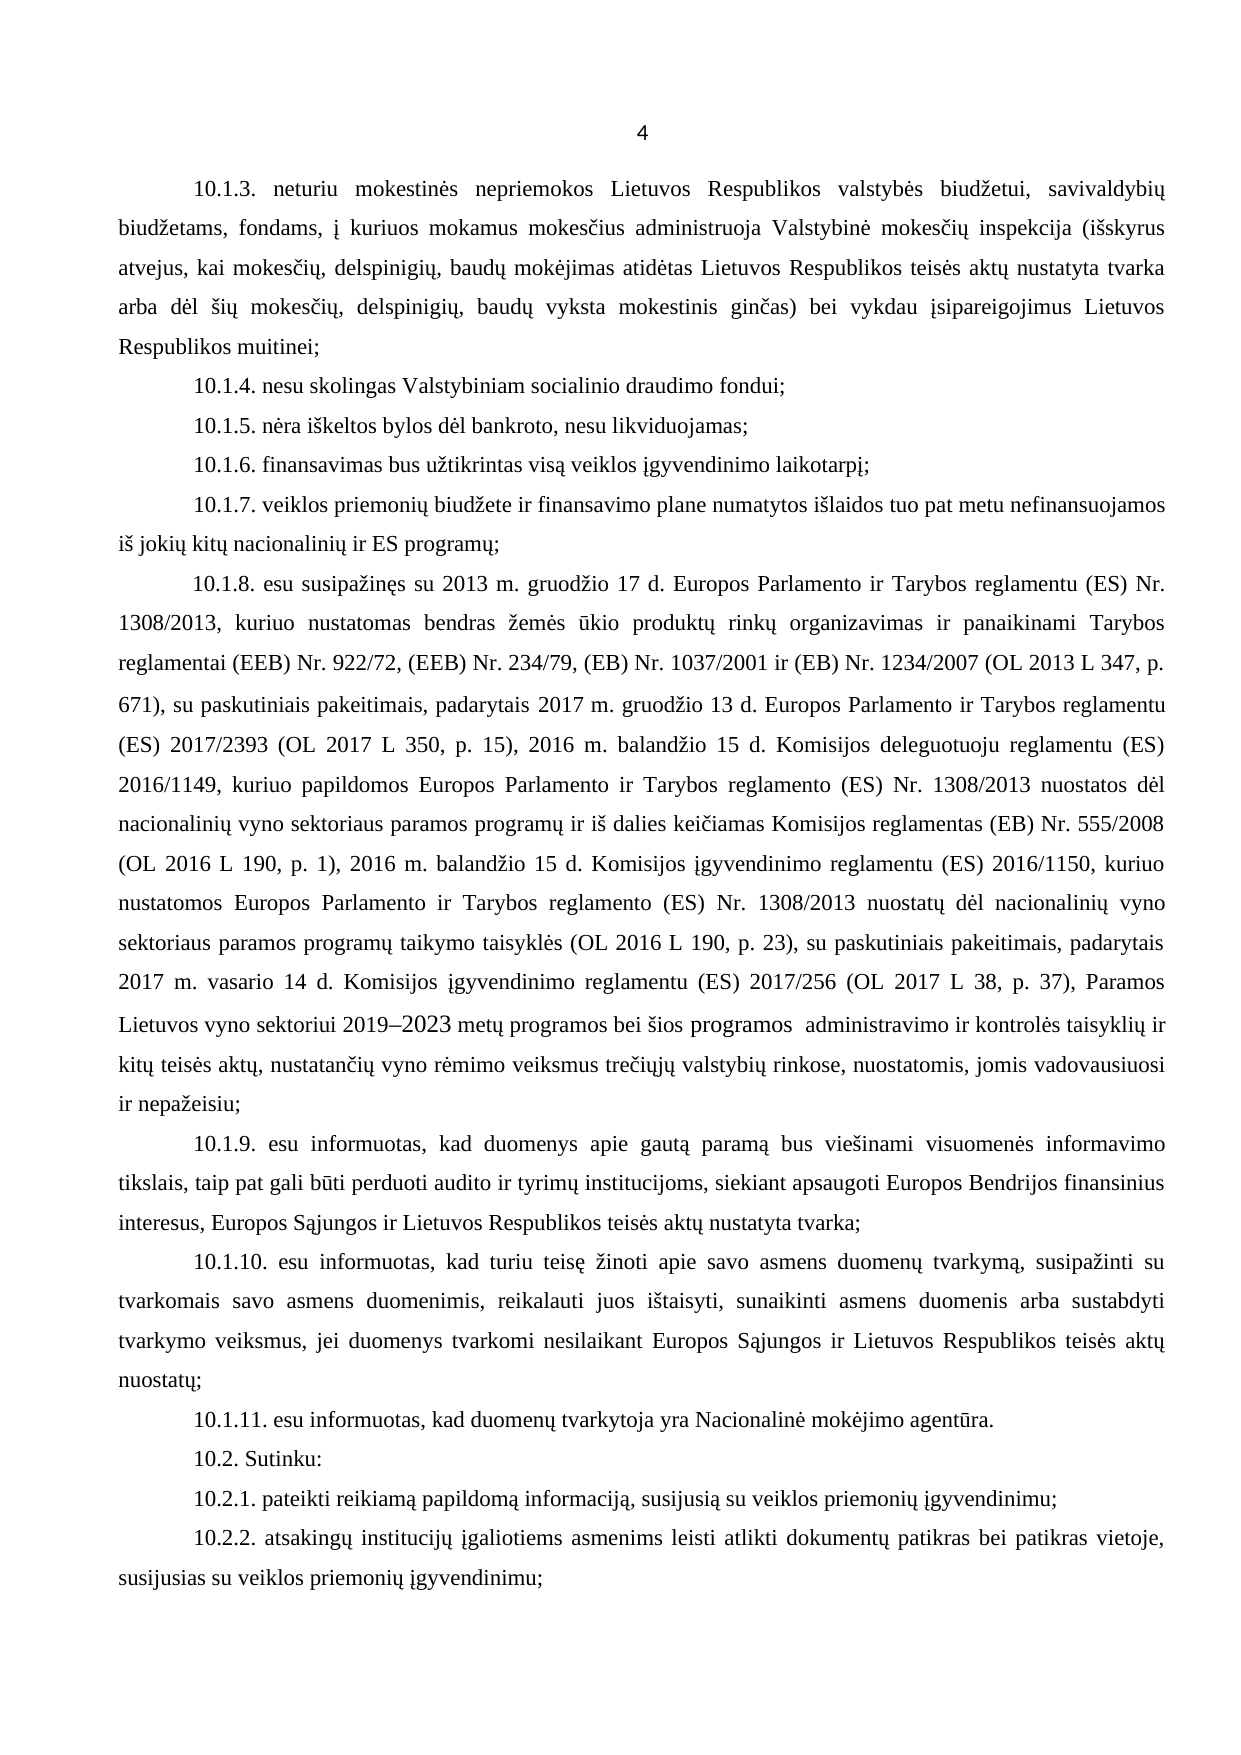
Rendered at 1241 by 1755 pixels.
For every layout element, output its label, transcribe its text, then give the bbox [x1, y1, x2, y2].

text 10.1.7. veiklos priemonių biudžete ir finansavimo plane numatytos išlaidos tuo pat metu nefinansuojamos iš jokių kitų nacionalinių ir ES programų; [118, 491, 1167, 557]
text 10.1.10. esu informuotas, kad turiu teisę žinoti apie savo asmens duomenų tvarkymą, susipažinti su tvarkomais savo asmens duomenimis, reikalauti juos ištaisyti, sunaikinti asmens duomenis arba sustabdyti tvarkymo veiksmus, jei duomenys tvarkomi nesilaikant Europos Sąjungos ir Lietuvos Respublikos teisės aktų nuostatų; [118, 1248, 1167, 1393]
text 10.2.2. atsakingų institucijų įgaliotiems asmenims leisti atlikti dokumentų patikras bei patikras vietoje, susijusias su veiklos priemonių įgyvendinimu; [118, 1524, 1167, 1590]
text 10.1.5. nėra iškeltos bylos dėl bankroto, nesu likviduojamas; [118, 412, 1167, 438]
text 10.1.4. nesu skolingas Valstybiniam socialinio draudimo fondui; [118, 372, 1167, 399]
text 10.1.8. esu susipažinęs su 2013 m. gruodžio 17 d. Europos Parlamento ir Tarybos reglamentu (ES) Nr. 1308/2013, kuriuo nustatomas bendras žemės ūkio produktų rinkų organizavimas ir panaikinami Tarybos reglamentai (EEB) Nr. 922/72, (EEB) Nr. 234/79, (EB) Nr. 1037/2001 ir (EB) Nr. 1234/2007 (OL 2013 L 347, p. 671), su paskutiniais pakeitimais, padarytais 2017 m. gruodžio 13 d. Europos Parlamento ir Tarybos reglamentu (ES) 2017/2393 (OL 2017 L 350, p. 15), 2016 m. balandžio 15 d. Komisijos deleguotuoju reglamentu (ES) 2016/1149, kuriuo papildomos Europos Parlamento ir Tarybos reglamento (ES) Nr. 1308/2013 nuostatos dėl nacionalinių vyno sektoriaus paramos programų ir iš dalies keičiamas Komisijos reglamentas (EB) Nr. 555/2008 (OL 2016 L 190, p. 1), 2016 m. balandžio 15 d. Komisijos įgyvendinimo reglamentu (ES) 2016/1150, kuriuo nustatomos Europos Parlamento ir Tarybos reglamento (ES) Nr. 1308/2013 nuostatų dėl nacionalinių vyno sektoriaus paramos programų taikymo taisyklės (OL 2016 L 190, p. 23), su paskutiniais pakeitimais, padarytais 2017 m. vasario 14 d. Komisijos įgyvendinimo reglamentu (ES) 2017/256 (OL 2017 L 38, p. 37), Paramos Lietuvos vyno sektoriui 2019–2023 metų programos bei šios programos administravimo ir kontrolės taisyklių ir kitų teisės aktų, nustatančių vyno rėmimo veiksmus trečiųjų valstybių rinkose, nuostatomis, jomis vadovausiuosi ir nepažeisiu; [118, 570, 1167, 1117]
text 10.1.9. esu informuotas, kad duomenys apie gautą paramą bus viešinami visuomenės informavimo tikslais, taip pat gali būti perduoti audito ir tyrimų institucijoms, siekiant apsaugoti Europos Bendrijos finansinius interesus, Europos Sąjungos ir Lietuvos Respublikos teisės aktų nustatyta tvarka; [118, 1130, 1167, 1235]
text 10.1.6. finansavimas bus užtikrintas visą veiklos įgyvendinimo laikotarpį; [118, 451, 1167, 478]
text 10.2.1. pateikti reikiamą papildomą informaciją, susijusią su veiklos priemonių įgyvendinimu; [118, 1485, 1167, 1511]
text 10.2. Sutinku: [118, 1446, 1167, 1472]
text 10.1.3. neturiu mokestinės nepriemokos Lietuvos Respublikos valstybės biudžetui, savivaldybių biudžetams, fondams, į kuriuos mokamus mokesčius administruoja Valstybinė mokesčių inspekcija (išskyrus atvejus, kai mokesčių, delspinigių, baudų mokėjimas atidėtas Lietuvos Respublikos teisės aktų nustatyta tvarka arba dėl šių mokesčių, delspinigių, baudų vyksta mokestinis ginčas) bei vykdau įsipareigojimus Lietuvos Respublikos muitinei; [118, 175, 1167, 359]
text 10.1.11. esu informuotas, kad duomenų tvarkytoja yra Nacionalinė mokėjimo agentūra. [118, 1406, 1167, 1432]
